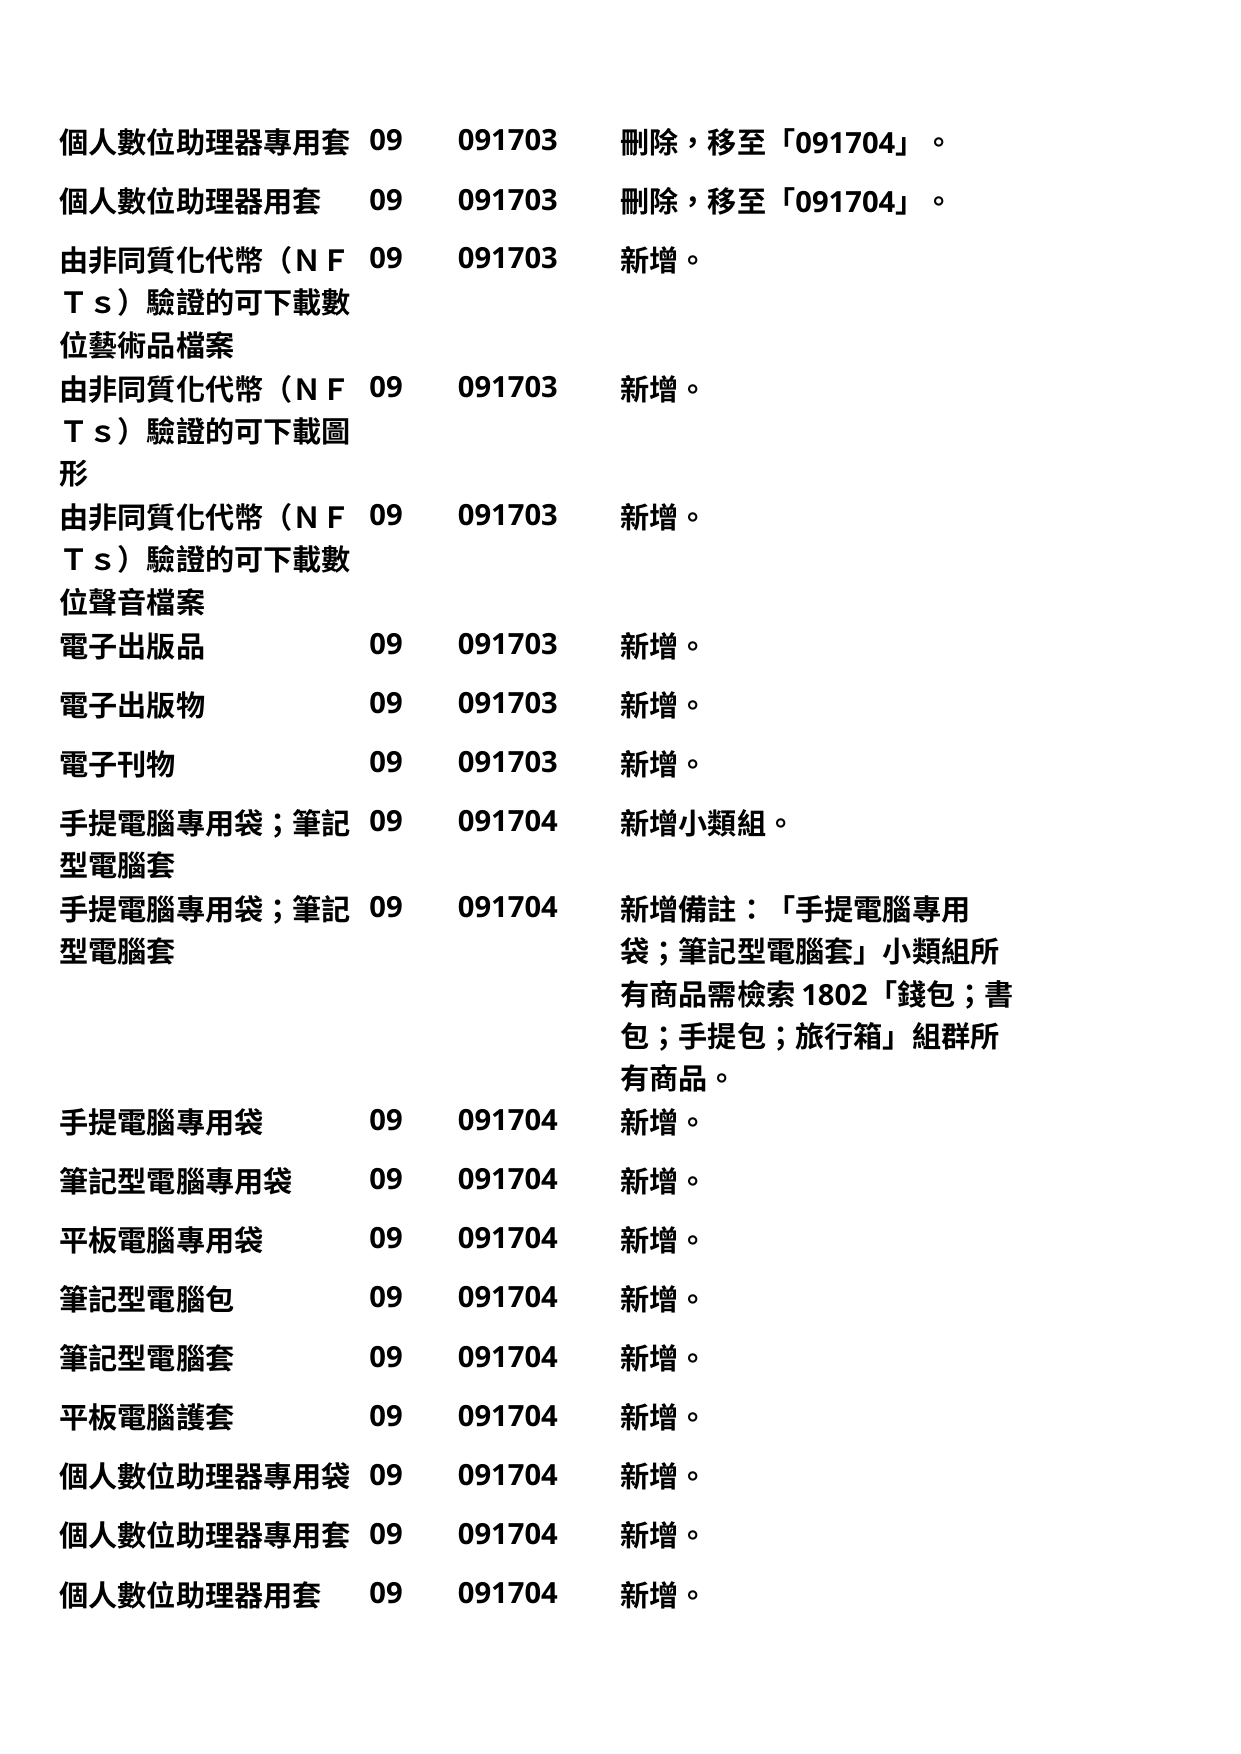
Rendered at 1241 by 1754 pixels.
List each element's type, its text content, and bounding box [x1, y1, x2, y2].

table_cell 平板電腦專用袋 [57, 1218, 365, 1275]
table_cell 091703 [456, 238, 617, 365]
table_cell 091704 [456, 1454, 617, 1511]
table_cell 新增。 [618, 623, 1030, 681]
table_cell 手提電腦專用袋；筆記型電腦套 [57, 800, 365, 885]
table_cell 09 [367, 1454, 454, 1511]
table_cell 09 [367, 887, 454, 1098]
table_cell 電子出版品 [57, 623, 365, 681]
table_cell 新增。 [618, 366, 1030, 493]
table_cell 電子出版物 [57, 682, 365, 740]
table_cell 筆記型電腦專用袋 [57, 1159, 365, 1216]
table_cell 091704 [456, 887, 617, 1098]
table_cell 新增。 [618, 495, 1030, 622]
table_cell 新增。 [618, 1277, 1030, 1334]
table_cell 09 [367, 1572, 454, 1629]
table_cell 091703 [456, 179, 617, 236]
table_cell 091704 [456, 1572, 617, 1629]
table_cell 筆記型電腦包 [57, 1277, 365, 1334]
table_cell 09 [367, 1277, 454, 1334]
table_cell 09 [367, 1395, 454, 1452]
table_cell 09 [367, 366, 454, 493]
table_cell 新增。 [618, 1336, 1030, 1393]
table_cell 新增。 [618, 1454, 1030, 1511]
table_cell 手提電腦專用袋 [57, 1100, 365, 1157]
table_cell 091704 [456, 1336, 617, 1393]
table_cell 新增。 [618, 1159, 1030, 1216]
table_cell 091704 [456, 1277, 617, 1334]
table_cell 091703 [456, 495, 617, 622]
table_cell 新增。 [618, 1513, 1030, 1571]
table_cell 091703 [456, 120, 617, 177]
table_cell 09 [367, 741, 454, 799]
table_cell 平板電腦護套 [57, 1395, 365, 1452]
table_cell 09 [367, 120, 454, 177]
table_cell 091703 [456, 623, 617, 681]
table_cell 新增。 [618, 682, 1030, 740]
table_cell 個人數位助理器用套 [57, 1572, 365, 1629]
table_cell 09 [367, 623, 454, 681]
table_cell 09 [367, 682, 454, 740]
table_cell 個人數位助理器專用袋 [57, 1454, 365, 1511]
table_cell 筆記型電腦套 [57, 1336, 365, 1393]
table_cell 新增。 [618, 741, 1030, 799]
table_cell 091703 [456, 366, 617, 493]
table_cell 091704 [456, 1100, 617, 1157]
table_cell 091704 [456, 1159, 617, 1216]
table_cell 新增。 [618, 238, 1030, 365]
table_cell 091703 [456, 682, 617, 740]
table_cell 新增。 [618, 1218, 1030, 1275]
table_cell 09 [367, 179, 454, 236]
table_cell 09 [367, 800, 454, 885]
table_cell 09 [367, 238, 454, 365]
table_cell 由非同質化代幣（ＮＦＴｓ）驗證的可下載數位聲音檔案 [57, 495, 365, 622]
table_cell 新增。 [618, 1572, 1030, 1629]
table_cell 091704 [456, 1395, 617, 1452]
table_cell 091704 [456, 800, 617, 885]
table_cell 091704 [456, 1513, 617, 1571]
table_cell 新增。 [618, 1395, 1030, 1452]
table_cell 刪除，移至「091704」。 [618, 179, 1030, 236]
table_cell 個人數位助理器用套 [57, 179, 365, 236]
table_cell 由非同質化代幣（ＮＦＴｓ）驗證的可下載數位藝術品檔案 [57, 238, 365, 365]
table_cell 新增小類組。 [618, 800, 1030, 885]
table_cell 09 [367, 1513, 454, 1571]
table_cell 09 [367, 1336, 454, 1393]
table_cell 電子刊物 [57, 741, 365, 799]
table_cell 新增備註：「手提電腦專用袋；筆記型電腦套」小類組所有商品需檢索1802「錢包；書包；手提包；旅行箱」組群所有商品。 [618, 887, 1030, 1098]
table_cell 091703 [456, 741, 617, 799]
table_cell 新增。 [618, 1100, 1030, 1157]
table_cell 09 [367, 495, 454, 622]
table_cell 09 [367, 1100, 454, 1157]
table_cell 由非同質化代幣（ＮＦＴｓ）驗證的可下載圖形 [57, 366, 365, 493]
table_cell 091704 [456, 1218, 617, 1275]
table_cell 個人數位助理器專用套 [57, 1513, 365, 1571]
table_cell 個人數位助理器專用套 [57, 120, 365, 177]
table_cell 09 [367, 1159, 454, 1216]
table_cell 刪除，移至「091704」。 [618, 120, 1030, 177]
table_cell 手提電腦專用袋；筆記型電腦套 [57, 887, 365, 1098]
table_cell 09 [367, 1218, 454, 1275]
